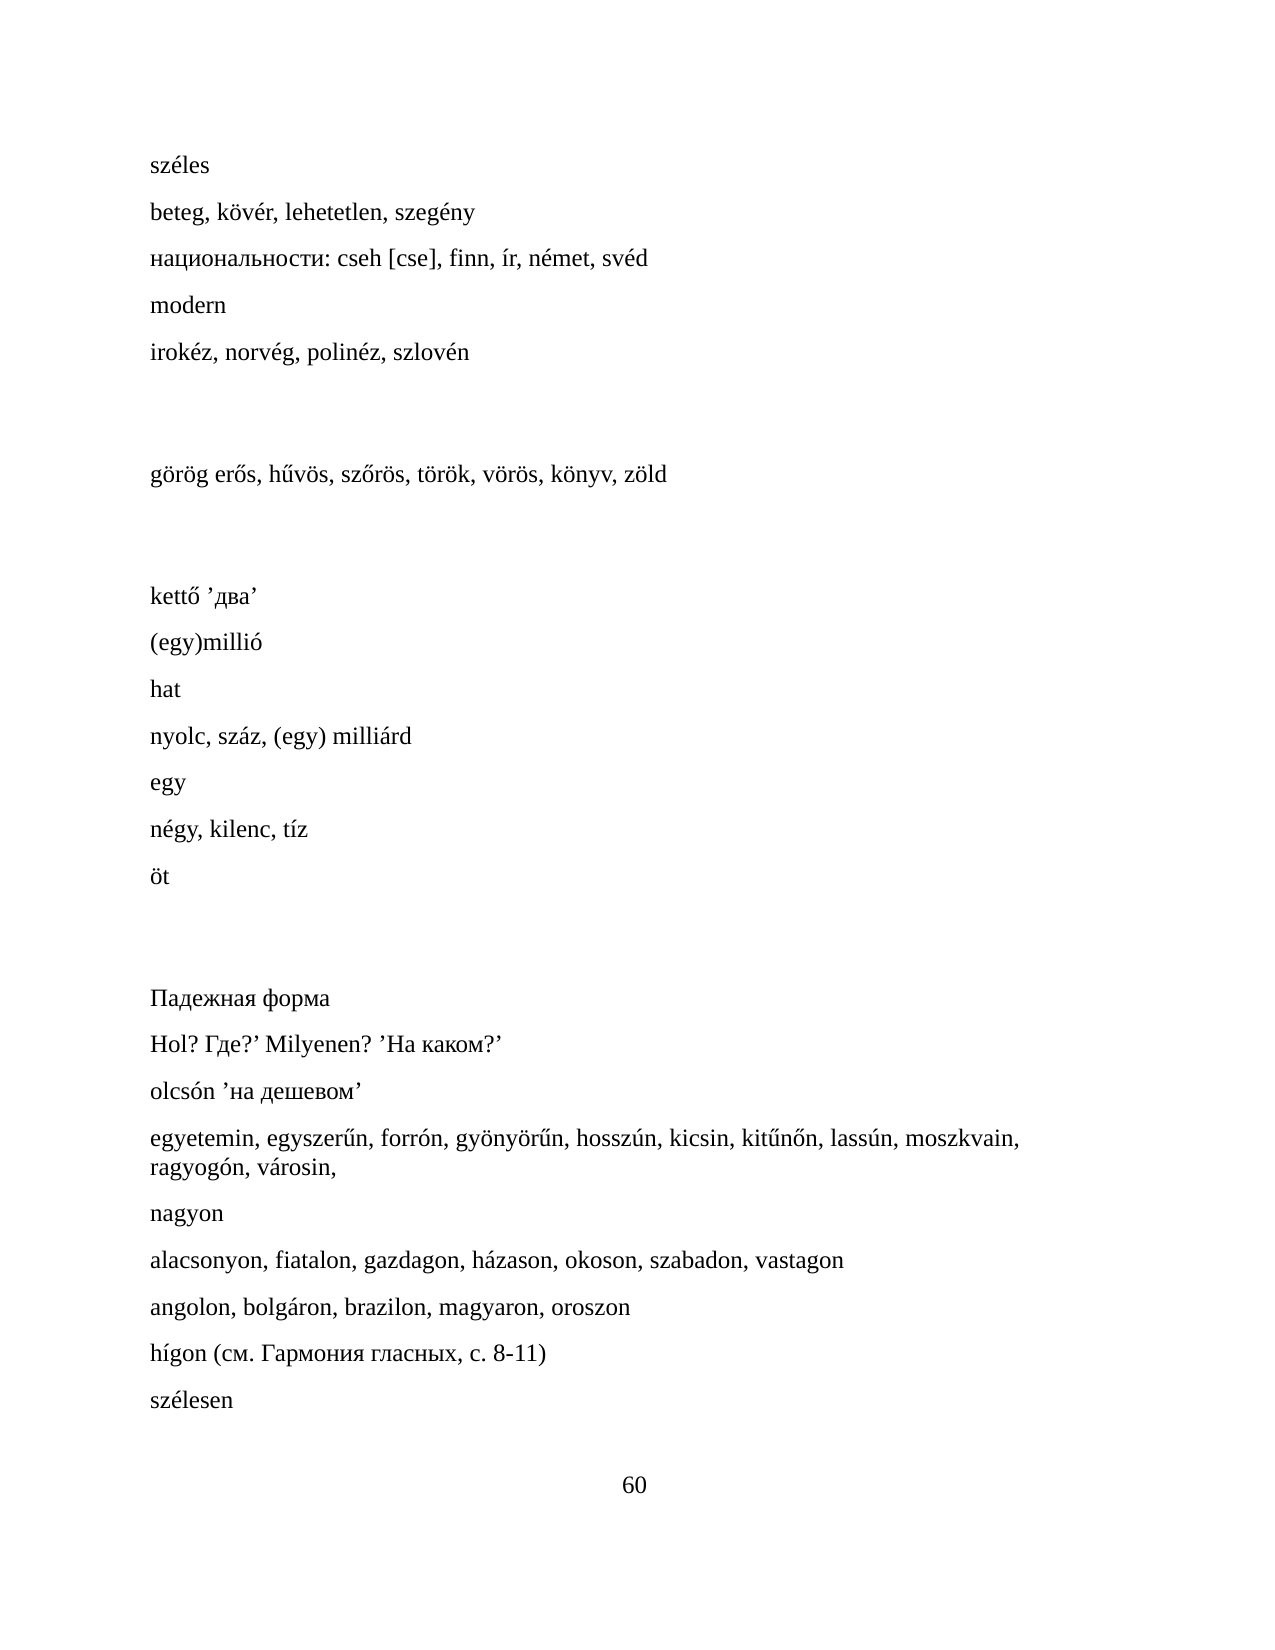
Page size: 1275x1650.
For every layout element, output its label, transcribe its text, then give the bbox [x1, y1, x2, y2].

text nyolc, száz, (egy) milliárd [150, 721, 1125, 749]
text szélesen [150, 1385, 1125, 1414]
text angolon, bolgáron, brazilon, magyaron, oroszon [150, 1292, 1125, 1320]
text egyetemin, egyszerűn, forrón, gyönyörűn, hosszún, kicsin, kitűnőn, lassún, moszkvain, ragyogón, városin, [150, 1123, 1125, 1180]
text öt [150, 861, 1125, 889]
text национальности: cseh [cse], finn, ír, német, svéd [150, 243, 1125, 272]
text hat [150, 674, 1125, 703]
text egy [150, 767, 1125, 796]
text olcsón ’на дешевом’ [150, 1076, 1125, 1105]
text görög erős, hűvös, szőrös, török, vörös, könyv, zöld [150, 459, 1125, 487]
text beteg, kövér, lehetetlen, szegény [150, 197, 1125, 225]
text alacsonyon, fiatalon, gazdagon, házason, okoson, szabadon, vastagon [150, 1245, 1125, 1274]
text kettő ’два’ [150, 581, 1125, 609]
text Падежная форма [150, 983, 1125, 1012]
text széles [150, 150, 1125, 179]
text irokéz, norvég, polinéz, szlovén [150, 337, 1125, 365]
text nagyon [150, 1198, 1125, 1227]
text modern [150, 290, 1125, 319]
text (egy)millió [150, 627, 1125, 656]
text hígon (см. Гармония гласных, с. 8-11) [150, 1338, 1125, 1367]
text négy, kilenc, tíz [150, 814, 1125, 843]
text Hol? Где?’ Milyenen? ’На каком?’ [150, 1029, 1125, 1058]
